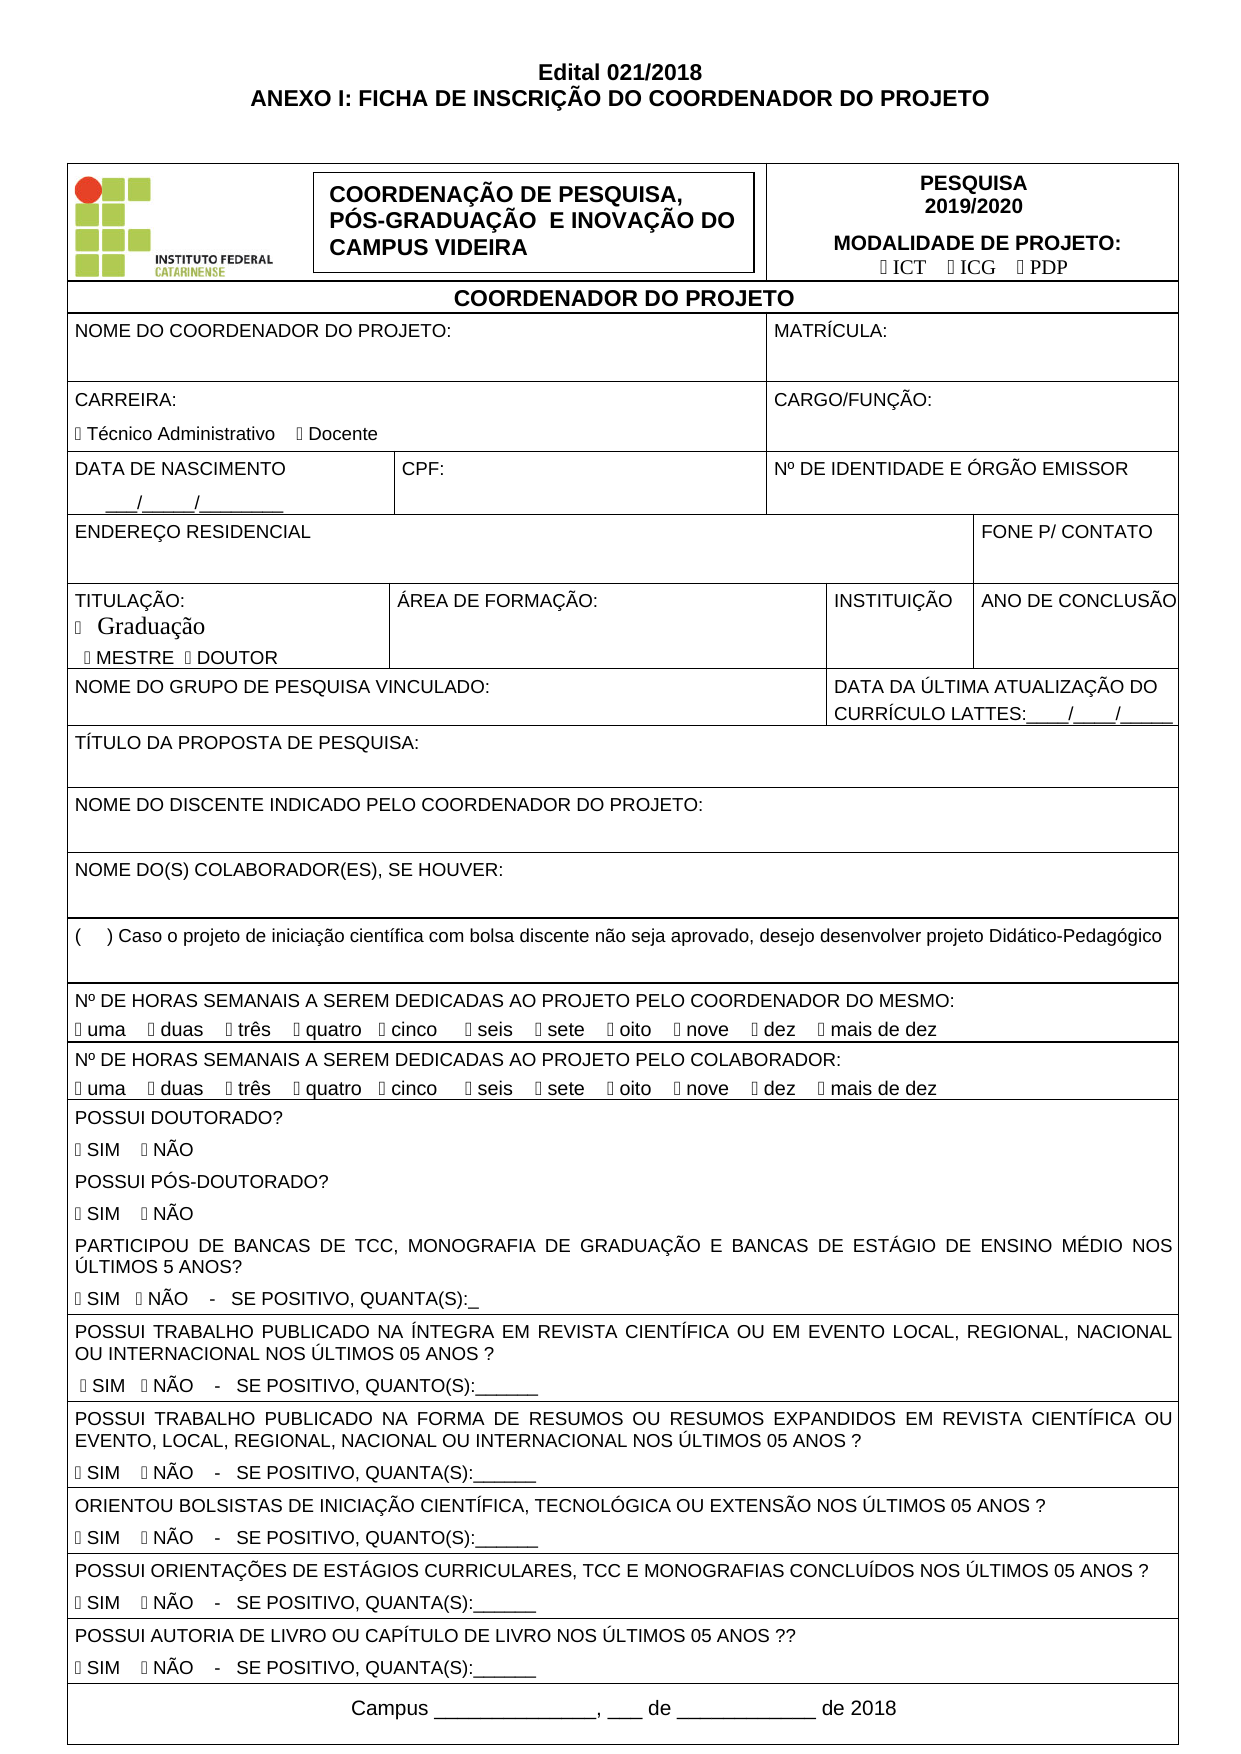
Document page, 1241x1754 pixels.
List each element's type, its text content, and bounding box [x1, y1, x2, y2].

table_header PESQUISA 2019/2020 MODALIDADE DE PROJETO:  ICT  ICG  PDP [767, 164, 1178, 279]
text COORDENAÇÃO DE PESQUISA, PÓS-GRADUAÇÃO E INOVAÇÃO DO CAMPUS VIDEIRA [329, 181, 738, 260]
table_cell MATRÍCULA: [767, 314, 1178, 381]
table_cell ÁREA DE FORMAÇÃO: [390, 584, 826, 668]
table_cell ANO DE CONCLUSÃO [974, 584, 1178, 668]
table_cell CARREIRA:  Técnico Administrativo  Docente [68, 382, 766, 451]
table_cell NOME DO GRUPO DE PESQUISA VINCULADO: [68, 669, 826, 725]
table_cell TITULAÇÃO:  Graduação  MESTRE  DOUTOR [68, 584, 389, 668]
table_cell NOME DO DISCENTE INDICADO PELO COORDENADOR DO PROJETO: [68, 788, 1178, 852]
table_cell POSSUI DOUTORADO?  SIM  NÃO [68, 1100, 1178, 1164]
table_cell Nº DE IDENTIDADE E ÓRGÃO EMISSOR [767, 452, 1178, 513]
table_cell COORDENADOR DO PROJETO [68, 282, 1178, 312]
picture [74, 176, 273, 277]
table_cell Nº DE HORAS SEMANAIS A SEREM DEDICADAS AO PROJETO PELO COORDENADOR DO MESMO:  uma  duas  três  quatro  cinco  seis  sete  oito  nove  dez  mais de dez [68, 984, 1178, 1041]
table_cell INSTITUIÇÃO [827, 584, 973, 668]
table_cell POSSUI TRABALHO PUBLICADO NA ÍNTEGRA EM REVISTA CIENTÍFICA OU EM EVENTO LOCAL, REGIONAL, NACIONAL OU INTERNACIONAL NOS ÚLTIMOS 05 ANOS ?  SIM  NÃO - SE POSITIVO, QUANTO(S):______ [68, 1315, 1178, 1401]
table_cell POSSUI ORIENTAÇÕES DE ESTÁGIOS CURRICULARES, TCC E MONOGRAFIAS CONCLUÍDOS NOS ÚLTIMOS 05 ANOS ?  SIM  NÃO - SE POSITIVO, QUANTA(S):______ [68, 1554, 1178, 1617]
table_cell NOME DO COORDENADOR DO PROJETO: [68, 314, 766, 381]
table_cell ( ) Caso o projeto de iniciação científica com bolsa discente não seja aprovado, desejo desenvolver projeto Didático-Pedagógico [68, 919, 1178, 982]
table_cell POSSUI TRABALHO PUBLICADO NA FORMA DE RESUMOS OU RESUMOS EXPANDIDOS EM REVISTA CIENTÍFICA OU EVENTO, LOCAL, REGIONAL, NACIONAL OU INTERNACIONAL NOS ÚLTIMOS 05 ANOS ?  SIM  NÃO - SE POSITIVO, QUANTA(S):______ [68, 1402, 1178, 1487]
table_cell TÍTULO DA PROPOSTA DE PESQUISA: [68, 726, 1178, 787]
table_header [68, 164, 766, 279]
table_cell CPF: [395, 452, 766, 513]
text Edital 021/2018 [118, 59, 1122, 85]
table_cell DATA DE NASCIMENTO ___/_____/________ [68, 452, 394, 513]
table_cell Campus ______________, ___ de ____________ de 2018 ___________________________________________________ Assinatura do coordenador do projeto [68, 1684, 1178, 1744]
table_cell POSSUI AUTORIA DE LIVRO OU CAPÍTULO DE LIVRO NOS ÚLTIMOS 05 ANOS ??  SIM  NÃO - SE POSITIVO, QUANTA(S):______ [68, 1619, 1178, 1683]
table_cell FONE P/ CONTATO [974, 515, 1178, 583]
table_cell PARTICIPOU DE BANCAS DE TCC, MONOGRAFIA DE GRADUAÇÃO E BANCAS DE ESTÁGIO DE ENSINO MÉDIO NOS ÚLTIMOS 5 ANOS?  SIM  NÃO - SE POSITIVO, QUANTA(S):_ [68, 1228, 1178, 1314]
table_cell POSSUI PÓS-DOUTORADO?  SIM  NÃO [68, 1164, 1178, 1228]
text [314, 173, 753, 272]
table_cell Nº DE HORAS SEMANAIS A SEREM DEDICADAS AO PROJETO PELO COLABORADOR:  uma  duas  três  quatro  cinco  seis  sete  oito  nove  dez  mais de dez [68, 1043, 1178, 1099]
text ANEXO I: FICHA DE INSCRIÇÃO DO COORDENADOR DO PROJETO [118, 85, 1122, 112]
table_cell CARGO/FUNÇÃO: [767, 382, 1178, 451]
table_cell DATA DA ÚLTIMA ATUALIZAÇÃO DO CURRÍCULO LATTES:____/____/_____ [827, 669, 1178, 725]
table_cell ORIENTOU BOLSISTAS DE INICIAÇÃO CIENTÍFICA, TECNOLÓGICA OU EXTENSÃO NOS ÚLTIMOS 05 ANOS ?  SIM  NÃO - SE POSITIVO, QUANTO(S):______ [68, 1488, 1178, 1552]
table_cell NOME DO(S) COLABORADOR(ES), SE HOUVER: [68, 853, 1178, 917]
table_cell ENDEREÇO RESIDENCIAL [68, 515, 973, 583]
